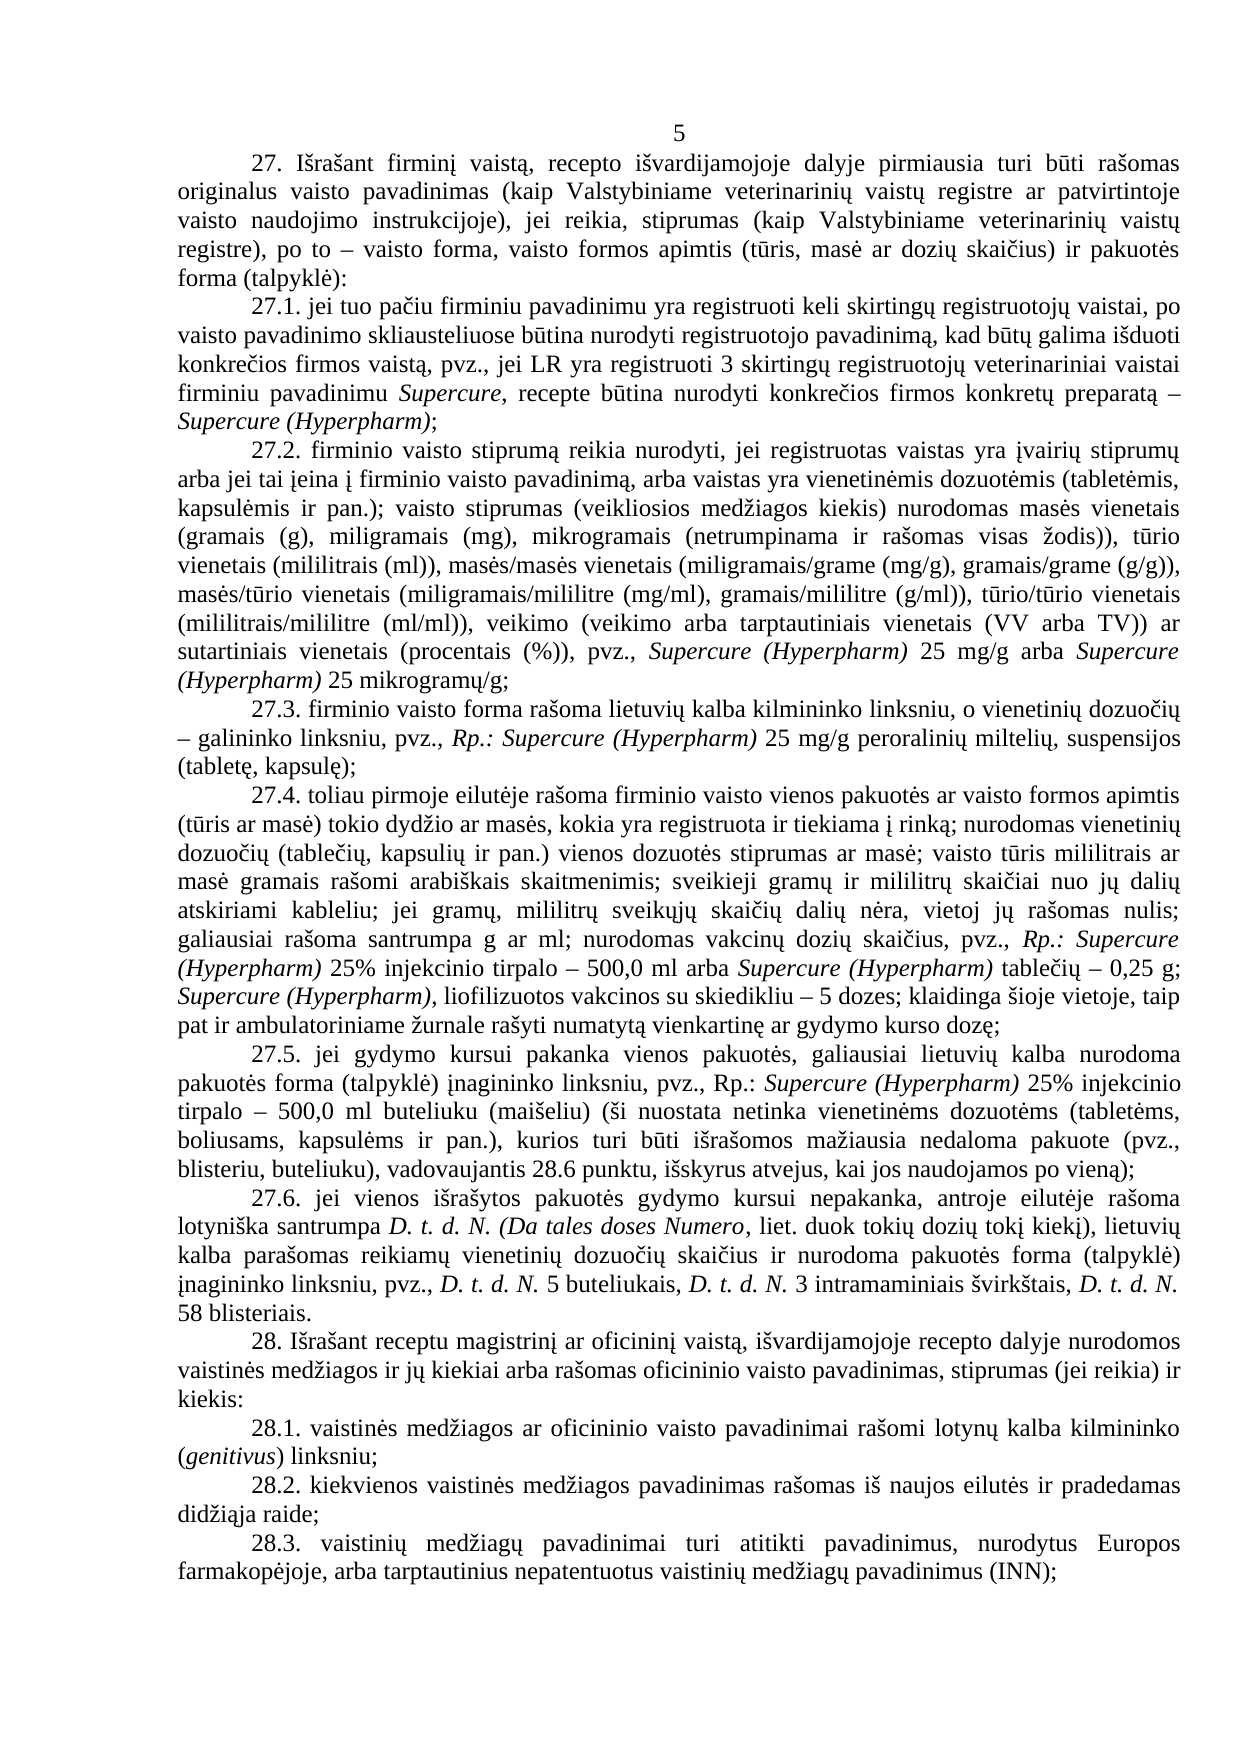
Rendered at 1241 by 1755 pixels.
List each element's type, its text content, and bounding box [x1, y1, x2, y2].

text 28.2. kiekvienos vaistinės medžiagos pavadinimas rašomas iš naujos eilutės ir pradedamas didžiąja raide; [177, 1470, 1181, 1528]
text 28. Išrašant receptu magistrinį ar oficininį vaistą, išvardijamojoje recepto dalyje nurodomos vaistinės medžiagos ir jų kiekiai arba rašomas oficininio vaisto pavadinimas, stiprumas (jei reikia) ir kiekis: [177, 1326, 1181, 1413]
text 27.2. firminio vaisto stiprumą reikia nurodyti, jei registruotas vaistas yra įvairių stiprumų arba jei tai įeina į firminio vaisto pavadinimą, arba vaistas yra vienetinėmis dozuotėmis (tabletėmis, kapsulėmis ir pan.); vaisto stiprumas (veikliosios medžiagos kiekis) nurodomas masės vienetais (gramais (g), miligramais (mg), mikrogramais (netrumpinama ir rašomas visas žodis)), tūrio vienetais (mililitrais (ml)), masės/masės vienetais (miligramais/grame (mg/g), gramais/grame (g/g)), masės/tūrio vienetais (miligramais/mililitre (mg/ml), gramais/mililitre (g/ml)), tūrio/tūrio vienetais (mililitrais/mililitre (ml/ml)), veikimo (veikimo arba tarptautiniais vienetais (VV arba TV)) ar sutartiniais vienetais (procentais (%)), pvz., Supercure (Hyperpharm) 25 mg/g arba Supercure (Hyperpharm) 25 mikrogramų/g; [177, 435, 1181, 694]
text 28.1. vaistinės medžiagos ar oficininio vaisto pavadinimai rašomi lotynų kalba kilmininko (genitivus) linksniu; [177, 1413, 1181, 1470]
text 27.1. jei tuo pačiu firminiu pavadinimu yra registruoti keli skirtingų registruotojų vaistai, po vaisto pavadinimo skliausteliuose būtina nurodyti registruotojo pavadinimą, kad būtų galima išduoti konkrečios firmos vaistą, pvz., jei LR yra registruoti 3 skirtingų registruotojų veterinariniai vaistai firminiu pavadinimu Supercure, recepte būtina nurodyti konkrečios firmos konkretų preparatą – Supercure (Hyperpharm); [177, 291, 1181, 435]
text 28.3. vaistinių medžiagų pavadinimai turi atitikti pavadinimus, nurodytus Europos farmakopėjoje, arba tarptautinius nepatentuotus vaistinių medžiagų pavadinimus (INN); [177, 1528, 1181, 1585]
text 27.6. jei vienos išrašytos pakuotės gydymo kursui nepakanka, antroje eilutėje rašoma lotyniška santrumpa D. t. d. N. (Da tales doses Numero, liet. duok tokių dozių tokį kiekį), lietuvių kalba parašomas reikiamų vienetinių dozuočių skaičius ir nurodoma pakuotės forma (talpyklė) įnagininko linksniu, pvz., D. t. d. N. 5 buteliukais, D. t. d. N. 3 intramaminiais švirkštais, D. t. d. N. 58 blisteriais. [177, 1183, 1181, 1326]
text 27. Išrašant firminį vaistą, recepto išvardijamojoje dalyje pirmiausia turi būti rašomas originalus vaisto pavadinimas (kaip Valstybiniame veterinarinių vaistų registre ar patvirtintoje vaisto naudojimo instrukcijoje), jei reikia, stiprumas (kaip Valstybiniame veterinarinių vaistų registre), po to – vaisto forma, vaisto formos apimtis (tūris, masė ar dozių skaičius) ir pakuotės forma (talpyklė): [177, 148, 1181, 291]
text 27.3. firminio vaisto forma rašoma lietuvių kalba kilmininko linksniu, o vienetinių dozuočių – galininko linksniu, pvz., Rp.: Supercure (Hyperpharm) 25 mg/g peroralinių miltelių, suspensijos (tabletę, kapsulę); [177, 694, 1181, 780]
text 27.4. toliau pirmoje eilutėje rašoma firminio vaisto vienos pakuotės ar vaisto formos apimtis (tūris ar masė) tokio dydžio ar masės, kokia yra registruota ir tiekiama į rinką; nurodomas vienetinių dozuočių (tablečių, kapsulių ir pan.) vienos dozuotės stiprumas ar masė; vaisto tūris mililitrais ar masė gramais rašomi arabiškais skaitmenimis; sveikieji gramų ir mililitrų skaičiai nuo jų dalių atskiriami kableliu; jei gramų, mililitrų sveikųjų skaičių dalių nėra, vietoj jų rašomas nulis; galiausiai rašoma santrumpa g ar ml; nurodomas vakcinų dozių skaičius, pvz., Rp.: Supercure (Hyperpharm) 25% injekcinio tirpalo – 500,0 ml arba Supercure (Hyperpharm) tablečių – 0,25 g; Supercure (Hyperpharm), liofilizuotos vakcinos su skiedikliu – 5 dozes; klaidinga šioje vietoje, taip pat ir ambulatoriniame žurnale rašyti numatytą vienkartinę ar gydymo kurso dozę; [177, 780, 1181, 1039]
text 27.5. jei gydymo kursui pakanka vienos pakuotės, galiausiai lietuvių kalba nurodoma pakuotės forma (talpyklė) įnagininko linksniu, pvz., Rp.: Supercure (Hyperpharm) 25% injekcinio tirpalo – 500,0 ml buteliuku (maišeliu) (ši nuostata netinka vienetinėms dozuotėms (tabletėms, boliusams, kapsulėms ir pan.), kurios turi būti išrašomos mažiausia nedaloma pakuote (pvz., blisteriu, buteliuku), vadovaujantis 28.6 punktu, išskyrus atvejus, kai jos naudojamos po vieną); [177, 1039, 1181, 1183]
